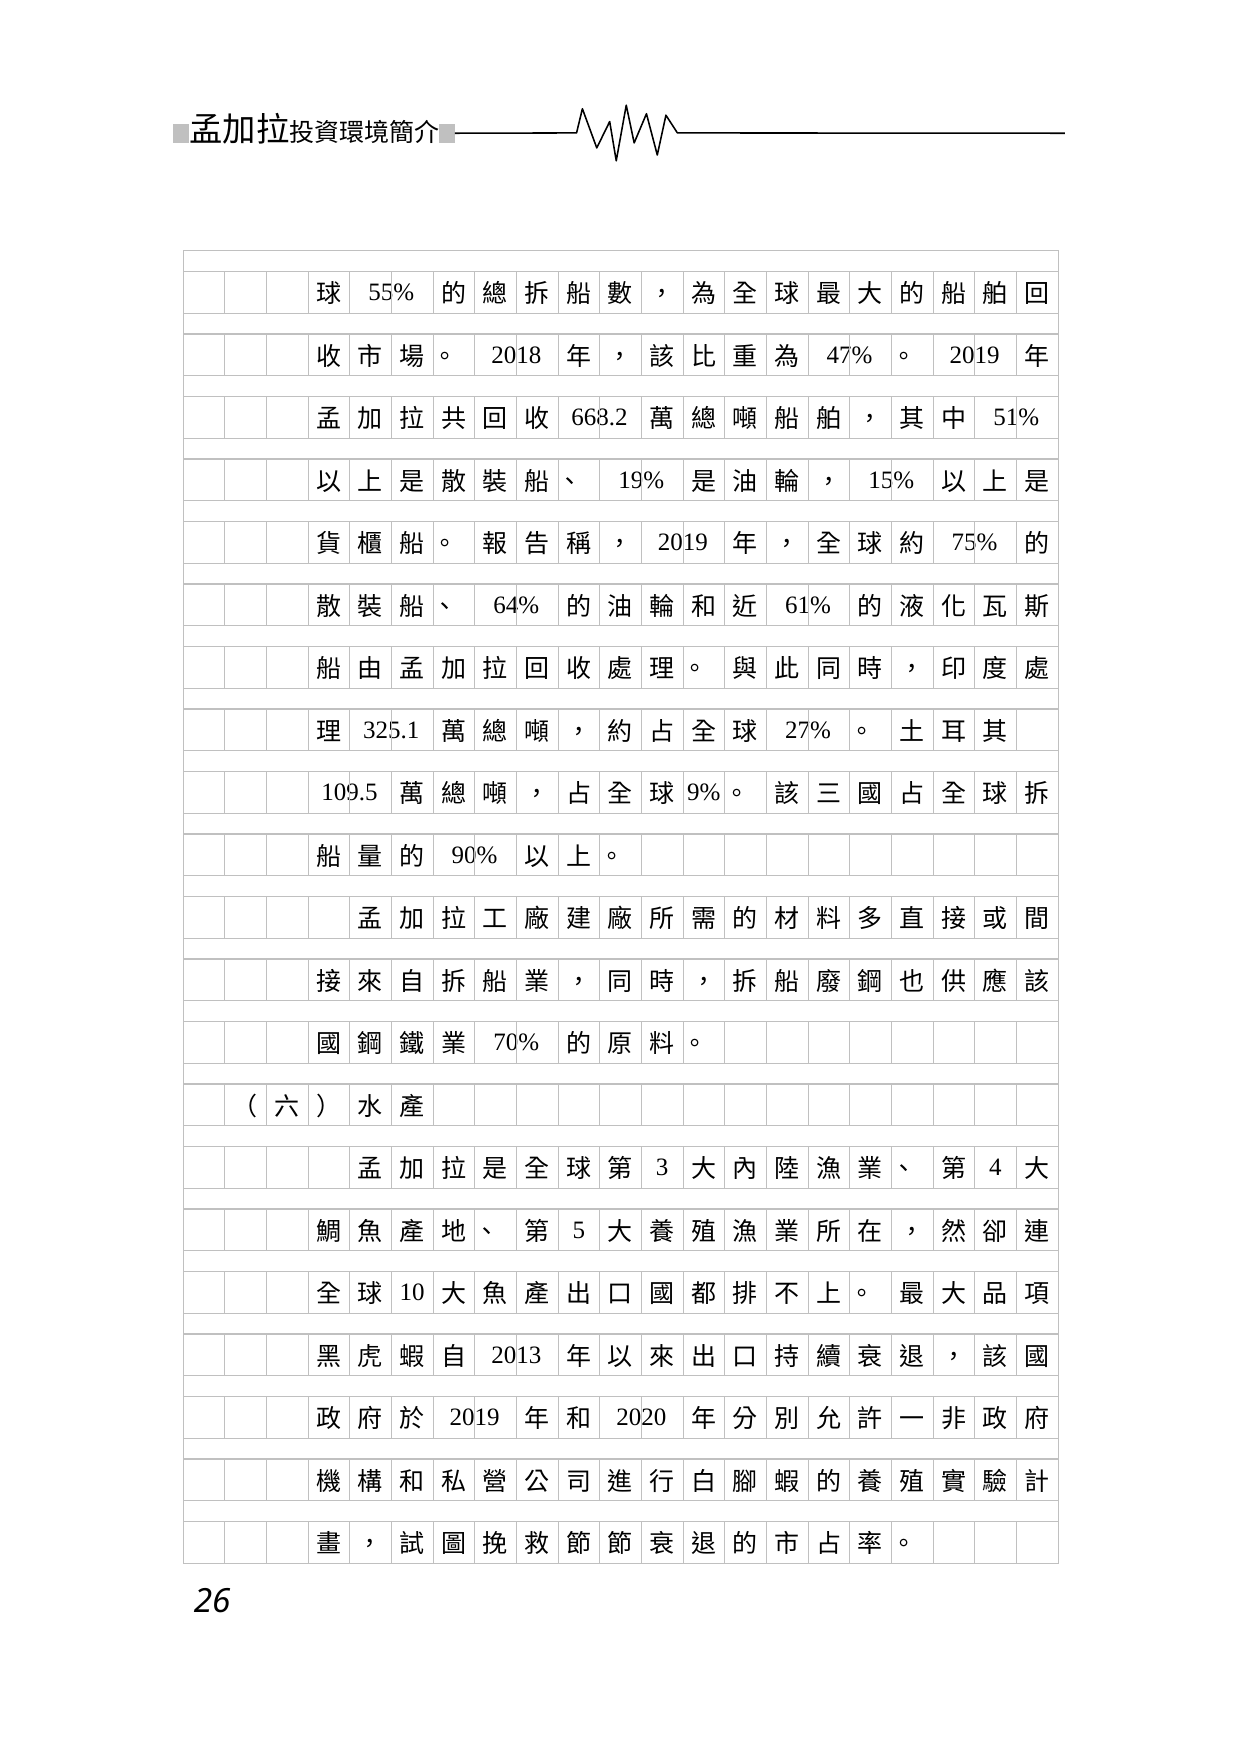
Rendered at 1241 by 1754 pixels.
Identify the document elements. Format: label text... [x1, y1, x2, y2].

text 孟加拉工廠建廠所需的材料多直接或間接來自拆船業，同時，拆船廢鋼也供應該國鋼鐵業70%的原料。 [1017, 897, 1058, 938]
text 孟加拉工廠建廠所需的材料多直接或間接來自拆船業，同時，拆船廢鋼也供應該國鋼鐵業70%的原料。 [809, 1022, 849, 1063]
text 據聯合國貿易和發展會議（Unctad）《2020年海運回顧》報告，2019年孟加拉在全球拆船業比重上升了8%左右，囊括全球55%的總拆船數，為全球最大的船舶回收市場。2018年，該比重為47%。2019年孟加拉共回收668.2萬總噸船舶，其中51%以上是散裝船、19%是油輪，15%以上是貨櫃船。報告稱，2019年，全球約75%的散裝船、64%的油輪和近61%的液化瓦斯船由孟加拉回收處理。與此同時，印度處理325.1萬總噸，約占全球27%。土耳其109.5萬總噸，占全球9%。該三國占全球拆船量的90%以上。 [281, 814, 1058, 833]
text 孟加拉工廠建廠所需的材料多直接或間接來自拆船業，同時，拆船廢鋼也供應該國鋼鐵業70%的原料。 [850, 960, 891, 1000]
text 孟加拉工廠建廠所需的材料多直接或間接來自拆船業，同時，拆船廢鋼也供應該國鋼鐵業70%的原料。 [892, 897, 933, 938]
text 據聯合國貿易和發展會議（Unctad）《2020年海運回顧》報告，2019年孟加拉在全球拆船業比重上升了8%左右，囊括全球55%的總拆船數，為全球最大的船舶回收市場。2018年，該比重為47%。2019年孟加拉共回收668.2萬總噸船舶，其中51%以上是散裝船、19%是油輪，15%以上是貨櫃船。報告稱，2019年，全球約75%的散裝船、64%的油輪和近61%的液化瓦斯船由孟加拉回收處理。與此同時，印度處理325.1萬總噸，約占全球27%。土耳其109.5萬總噸，占全球9%。該三國占全球拆船量的90%以上。 [281, 751, 1058, 771]
text [892, 1085, 933, 1125]
text 孟加拉工廠建廠所需的材料多直接或間接來自拆船業，同時，拆船廢鋼也供應該國鋼鐵業70%的原料。 [517, 1022, 558, 1063]
text 據聯合國貿易和發展會議（Unctad）《2020年海運回顧》報告，2019年孟加拉在全球拆船業比重上升了8%左右，囊括全球55%的總拆船數，為全球最大的船舶回收市場。2018年，該比重為47%。2019年孟加拉共回收668.2萬總噸船舶，其中51%以上是散裝船、19%是油輪，15%以上是貨櫃船。報告稱，2019年，全球約75%的散裝船、64%的油輪和近61%的液化瓦斯船由孟加拉回收處理。與此同時，印度處理325.1萬總噸，約占全球27%。土耳其109.5萬總噸，占全球9%。該三國占全球拆船量的90%以上。 [281, 564, 1058, 583]
text 孟加拉工廠建廠所需的材料多直接或間接來自拆船業，同時，拆船廢鋼也供應該國鋼鐵業70%的原料。 [934, 1022, 974, 1063]
text 孟加拉工廠建廠所需的材料多直接或間接來自拆船業，同時，拆船廢鋼也供應該國鋼鐵業70%的原料。 [725, 1022, 766, 1063]
text 孟加拉是全球第3大內陸漁業、第4大鯛魚產地、第5大養殖漁業所在，然卻連全球10大魚產出口國都排不上。最大品項黑虎蝦自2013年以來出口持續衰退，該國政府於2019年和2020年分別允許一非政府機構和私營公司進行白腳蝦的養殖實驗計畫，試圖挽救節節衰退的市占率。 [281, 1376, 1058, 1396]
text 孟加拉工廠建廠所需的材料多直接或間接來自拆船業，同時，拆船廢鋼也供應該國鋼鐵業70%的原料。 [642, 1022, 683, 1063]
text [809, 1085, 849, 1125]
text [684, 1085, 724, 1125]
text 孟加拉工廠建廠所需的材料多直接或間接來自拆船業，同時，拆船廢鋼也供應該國鋼鐵業70%的原料。 [475, 897, 516, 938]
text ） [309, 1085, 349, 1125]
text 孟加拉工廠建廠所需的材料多直接或間接來自拆船業，同時，拆船廢鋼也供應該國鋼鐵業70%的原料。 [517, 897, 558, 938]
text 孟加拉工廠建廠所需的材料多直接或間接來自拆船業，同時，拆船廢鋼也供應該國鋼鐵業70%的原料。 [392, 960, 433, 1000]
text 孟加拉工廠建廠所需的材料多直接或間接來自拆船業，同時，拆船廢鋼也供應該國鋼鐵業70%的原料。 [309, 1022, 349, 1063]
text 孟加拉工廠建廠所需的材料多直接或間接來自拆船業，同時，拆船廢鋼也供應該國鋼鐵業70%的原料。 [600, 960, 641, 1000]
text 孟加拉工廠建廠所需的材料多直接或間接來自拆船業，同時，拆船廢鋼也供應該國鋼鐵業70%的原料。 [975, 960, 1016, 1000]
text 孟加拉工廠建廠所需的材料多直接或間接來自拆船業，同時，拆船廢鋼也供應該國鋼鐵業70%的原料。 [767, 897, 808, 938]
text [475, 1085, 516, 1125]
text 孟加拉是全球第3大內陸漁業、第4大鯛魚產地、第5大養殖漁業所在，然卻連全球10大魚產出口國都排不上。最大品項黑虎蝦自2013年以來出口持續衰退，該國政府於2019年和2020年分別允許一非政府機構和私營公司進行白腳蝦的養殖實驗計畫，試圖挽救節節衰退的市占率。 [281, 1501, 1058, 1521]
text [934, 1085, 974, 1125]
text 孟加拉工廠建廠所需的材料多直接或間接來自拆船業，同時，拆船廢鋼也供應該國鋼鐵業70%的原料。 [809, 960, 849, 1000]
text 孟加拉工廠建廠所需的材料多直接或間接來自拆船業，同時，拆船廢鋼也供應該國鋼鐵業70%的原料。 [281, 876, 1058, 896]
text 孟加拉工廠建廠所需的材料多直接或間接來自拆船業，同時，拆船廢鋼也供應該國鋼鐵業70%的原料。 [281, 939, 1058, 958]
text 孟加拉工廠建廠所需的材料多直接或間接來自拆船業，同時，拆船廢鋼也供應該國鋼鐵業70%的原料。 [642, 960, 683, 1000]
text [559, 1085, 599, 1125]
text 孟加拉工廠建廠所需的材料多直接或間接來自拆船業，同時，拆船廢鋼也供應該國鋼鐵業70%的原料。 [684, 960, 724, 1000]
text 孟加拉工廠建廠所需的材料多直接或間接來自拆船業，同時，拆船廢鋼也供應該國鋼鐵業70%的原料。 [475, 1022, 516, 1063]
text 孟加拉工廠建廠所需的材料多直接或間接來自拆船業，同時，拆船廢鋼也供應該國鋼鐵業70%的原料。 [281, 1001, 1058, 1021]
text 孟加拉工廠建廠所需的材料多直接或間接來自拆船業，同時，拆船廢鋼也供應該國鋼鐵業70%的原料。 [281, 960, 308, 1000]
text 據聯合國貿易和發展會議（Unctad）《2020年海運回顧》報告，2019年孟加拉在全球拆船業比重上升了8%左右，囊括全球55%的總拆船數，為全球最大的船舶回收市場。2018年，該比重為47%。2019年孟加拉共回收668.2萬總噸船舶，其中51%以上是散裝船、19%是油輪，15%以上是貨櫃船。報告稱，2019年，全球約75%的散裝船、64%的油輪和近61%的液化瓦斯船由孟加拉回收處理。與此同時，印度處理325.1萬總噸，約占全球27%。土耳其109.5萬總噸，占全球9%。該三國占全球拆船量的90%以上。 [281, 501, 1058, 521]
text 孟加拉工廠建廠所需的材料多直接或間接來自拆船業，同時，拆船廢鋼也供應該國鋼鐵業70%的原料。 [1017, 960, 1058, 1000]
text 孟加拉工廠建廠所需的材料多直接或間接來自拆船業，同時，拆船廢鋼也供應該國鋼鐵業70%的原料。 [850, 1022, 891, 1063]
text 據聯合國貿易和發展會議（Unctad）《2020年海運回顧》報告，2019年孟加拉在全球拆船業比重上升了8%左右，囊括全球55%的總拆船數，為全球最大的船舶回收市場。2018年，該比重為47%。2019年孟加拉共回收668.2萬總噸船舶，其中51%以上是散裝船、19%是油輪，15%以上是貨櫃船。報告稱，2019年，全球約75%的散裝船、64%的油輪和近61%的液化瓦斯船由孟加拉回收處理。與此同時，印度處理325.1萬總噸，約占全球27%。土耳其109.5萬總噸，占全球9%。該三國占全球拆船量的90%以上。 [281, 439, 1058, 458]
text 孟加拉工廠建廠所需的材料多直接或間接來自拆船業，同時，拆船廢鋼也供應該國鋼鐵業70%的原料。 [892, 1022, 933, 1063]
text [642, 1085, 683, 1125]
text （ [225, 1085, 266, 1125]
text 孟加拉工廠建廠所需的材料多直接或間接來自拆船業，同時，拆船廢鋼也供應該國鋼鐵業70%的原料。 [600, 897, 641, 938]
text 孟加拉工廠建廠所需的材料多直接或間接來自拆船業，同時，拆船廢鋼也供應該國鋼鐵業70%的原料。 [934, 897, 974, 938]
text 孟加拉工廠建廠所需的材料多直接或間接來自拆船業，同時，拆船廢鋼也供應該國鋼鐵業70%的原料。 [767, 960, 808, 1000]
text 孟加拉工廠建廠所需的材料多直接或間接來自拆船業，同時，拆船廢鋼也供應該國鋼鐵業70%的原料。 [600, 1022, 641, 1063]
text [725, 1085, 766, 1125]
text 孟加拉工廠建廠所需的材料多直接或間接來自拆船業，同時，拆船廢鋼也供應該國鋼鐵業70%的原料。 [850, 897, 891, 938]
text 孟加拉工廠建廠所需的材料多直接或間接來自拆船業，同時，拆船廢鋼也供應該國鋼鐵業70%的原料。 [350, 960, 391, 1000]
text [767, 1085, 808, 1125]
text 孟加拉工廠建廠所需的材料多直接或間接來自拆船業，同時，拆船廢鋼也供應該國鋼鐵業70%的原料。 [559, 897, 599, 938]
text 孟加拉工廠建廠所需的材料多直接或間接來自拆船業，同時，拆船廢鋼也供應該國鋼鐵業70%的原料。 [392, 1022, 433, 1063]
text 孟加拉工廠建廠所需的材料多直接或間接來自拆船業，同時，拆船廢鋼也供應該國鋼鐵業70%的原料。 [392, 897, 433, 938]
text 孟加拉工廠建廠所需的材料多直接或間接來自拆船業，同時，拆船廢鋼也供應該國鋼鐵業70%的原料。 [434, 960, 474, 1000]
text 產 [392, 1085, 433, 1125]
text 據聯合國貿易和發展會議（Unctad）《2020年海運回顧》報告，2019年孟加拉在全球拆船業比重上升了8%左右，囊括全球55%的總拆船數，為全球最大的船舶回收市場。2018年，該比重為47%。2019年孟加拉共回收668.2萬總噸船舶，其中51%以上是散裝船、19%是油輪，15%以上是貨櫃船。報告稱，2019年，全球約75%的散裝船、64%的油輪和近61%的液化瓦斯船由孟加拉回收處理。與此同時，印度處理325.1萬總噸，約占全球27%。土耳其109.5萬總噸，占全球9%。該三國占全球拆船量的90%以上。 [281, 376, 1058, 396]
text 孟加拉工廠建廠所需的材料多直接或間接來自拆船業，同時，拆船廢鋼也供應該國鋼鐵業70%的原料。 [350, 897, 391, 938]
text 孟加拉工廠建廠所需的材料多直接或間接來自拆船業，同時，拆船廢鋼也供應該國鋼鐵業70%的原料。 [725, 960, 766, 1000]
text 孟加拉是全球第3大內陸漁業、第4大鯛魚產地、第5大養殖漁業所在，然卻連全球10大魚產出口國都排不上。最大品項黑虎蝦自2013年以來出口持續衰退，該國政府於2019年和2020年分別允許一非政府機構和私營公司進行白腳蝦的養殖實驗計畫，試圖挽救節節衰退的市占率。 [281, 1314, 1058, 1333]
text [207, 1085, 224, 1125]
text [850, 1085, 891, 1125]
text [975, 1085, 1016, 1125]
text 孟加拉工廠建廠所需的材料多直接或間接來自拆船業，同時，拆船廢鋼也供應該國鋼鐵業70%的原料。 [892, 960, 933, 1000]
text 孟加拉工廠建廠所需的材料多直接或間接來自拆船業，同時，拆船廢鋼也供應該國鋼鐵業70%的原料。 [350, 1022, 391, 1063]
text 孟加拉工廠建廠所需的材料多直接或間接來自拆船業，同時，拆船廢鋼也供應該國鋼鐵業70%的原料。 [975, 897, 1016, 938]
text 孟加拉是全球第3大內陸漁業、第4大鯛魚產地、第5大養殖漁業所在，然卻連全球10大魚產出口國都排不上。最大品項黑虎蝦自2013年以來出口持續衰退，該國政府於2019年和2020年分別允許一非政府機構和私營公司進行白腳蝦的養殖實驗計畫，試圖挽救節節衰退的市占率。 [281, 1126, 1058, 1146]
text 孟加拉是全球第3大內陸漁業、第4大鯛魚產地、第5大養殖漁業所在，然卻連全球10大魚產出口國都排不上。最大品項黑虎蝦自2013年以來出口持續衰退，該國政府於2019年和2020年分別允許一非政府機構和私營公司進行白腳蝦的養殖實驗計畫，試圖挽救節節衰退的市占率。 [281, 1189, 1058, 1208]
text 孟加拉工廠建廠所需的材料多直接或間接來自拆船業，同時，拆船廢鋼也供應該國鋼鐵業70%的原料。 [1017, 1022, 1058, 1063]
text 孟加拉工廠建廠所需的材料多直接或間接來自拆船業，同時，拆船廢鋼也供應該國鋼鐵業70%的原料。 [281, 897, 308, 938]
text 孟加拉工廠建廠所需的材料多直接或間接來自拆船業，同時，拆船廢鋼也供應該國鋼鐵業70%的原料。 [642, 897, 683, 938]
text 孟加拉工廠建廠所需的材料多直接或間接來自拆船業，同時，拆船廢鋼也供應該國鋼鐵業70%的原料。 [767, 1022, 808, 1063]
text 孟加拉工廠建廠所需的材料多直接或間接來自拆船業，同時，拆船廢鋼也供應該國鋼鐵業70%的原料。 [309, 960, 349, 1000]
text 孟加拉工廠建廠所需的材料多直接或間接來自拆船業，同時，拆船廢鋼也供應該國鋼鐵業70%的原料。 [684, 897, 724, 938]
text 孟加拉工廠建廠所需的材料多直接或間接來自拆船業，同時，拆船廢鋼也供應該國鋼鐵業70%的原料。 [309, 897, 349, 938]
text 孟加拉工廠建廠所需的材料多直接或間接來自拆船業，同時，拆船廢鋼也供應該國鋼鐵業70%的原料。 [281, 1022, 308, 1063]
text 據聯合國貿易和發展會議（Unctad）《2020年海運回顧》報告，2019年孟加拉在全球拆船業比重上升了8%左右，囊括全球55%的總拆船數，為全球最大的船舶回收市場。2018年，該比重為47%。2019年孟加拉共回收668.2萬總噸船舶，其中51%以上是散裝船、19%是油輪，15%以上是貨櫃船。報告稱，2019年，全球約75%的散裝船、64%的油輪和近61%的液化瓦斯船由孟加拉回收處理。與此同時，印度處理325.1萬總噸，約占全球27%。土耳其109.5萬總噸，占全球9%。該三國占全球拆船量的90%以上。 [281, 251, 1058, 271]
text 孟加拉工廠建廠所需的材料多直接或間接來自拆船業，同時，拆船廢鋼也供應該國鋼鐵業70%的原料。 [517, 960, 558, 1000]
text 孟加拉工廠建廠所需的材料多直接或間接來自拆船業，同時，拆船廢鋼也供應該國鋼鐵業70%的原料。 [434, 897, 474, 938]
text [434, 1085, 474, 1125]
text 孟加拉工廠建廠所需的材料多直接或間接來自拆船業，同時，拆船廢鋼也供應該國鋼鐵業70%的原料。 [809, 897, 849, 938]
text [600, 1085, 641, 1125]
text 孟加拉工廠建廠所需的材料多直接或間接來自拆船業，同時，拆船廢鋼也供應該國鋼鐵業70%的原料。 [684, 1022, 724, 1063]
text [1017, 1085, 1058, 1125]
text 孟加拉是全球第3大內陸漁業、第4大鯛魚產地、第5大養殖漁業所在，然卻連全球10大魚產出口國都排不上。最大品項黑虎蝦自2013年以來出口持續衰退，該國政府於2019年和2020年分別允許一非政府機構和私營公司進行白腳蝦的養殖實驗計畫，試圖挽救節節衰退的市占率。 [281, 1439, 1058, 1458]
text 孟加拉是全球第3大內陸漁業、第4大鯛魚產地、第5大養殖漁業所在，然卻連全球10大魚產出口國都排不上。最大品項黑虎蝦自2013年以來出口持續衰退，該國政府於2019年和2020年分別允許一非政府機構和私營公司進行白腳蝦的養殖實驗計畫，試圖挽救節節衰退的市占率。 [281, 1251, 1058, 1271]
text 據聯合國貿易和發展會議（Unctad）《2020年海運回顧》報告，2019年孟加拉在全球拆船業比重上升了8%左右，囊括全球55%的總拆船數，為全球最大的船舶回收市場。2018年，該比重為47%。2019年孟加拉共回收668.2萬總噸船舶，其中51%以上是散裝船、19%是油輪，15%以上是貨櫃船。報告稱，2019年，全球約75%的散裝船、64%的油輪和近61%的液化瓦斯船由孟加拉回收處理。與此同時，印度處理325.1萬總噸，約占全球27%。土耳其109.5萬總噸，占全球9%。該三國占全球拆船量的90%以上。 [281, 626, 1058, 646]
text 孟加拉工廠建廠所需的材料多直接或間接來自拆船業，同時，拆船廢鋼也供應該國鋼鐵業70%的原料。 [934, 960, 974, 1000]
text 據聯合國貿易和發展會議（Unctad）《2020年海運回顧》報告，2019年孟加拉在全球拆船業比重上升了8%左右，囊括全球55%的總拆船數，為全球最大的船舶回收市場。2018年，該比重為47%。2019年孟加拉共回收668.2萬總噸船舶，其中51%以上是散裝船、19%是油輪，15%以上是貨櫃船。報告稱，2019年，全球約75%的散裝船、64%的油輪和近61%的液化瓦斯船由孟加拉回收處理。與此同時，印度處理325.1萬總噸，約占全球27%。土耳其109.5萬總噸，占全球9%。該三國占全球拆船量的90%以上。 [281, 689, 1058, 708]
text 孟加拉工廠建廠所需的材料多直接或間接來自拆船業，同時，拆船廢鋼也供應該國鋼鐵業70%的原料。 [725, 897, 766, 938]
text 孟加拉工廠建廠所需的材料多直接或間接來自拆船業，同時，拆船廢鋼也供應該國鋼鐵業70%的原料。 [475, 960, 516, 1000]
text 孟加拉工廠建廠所需的材料多直接或間接來自拆船業，同時，拆船廢鋼也供應該國鋼鐵業70%的原料。 [434, 1022, 474, 1063]
text 六 [267, 1085, 308, 1125]
text 孟加拉工廠建廠所需的材料多直接或間接來自拆船業，同時，拆船廢鋼也供應該國鋼鐵業70%的原料。 [975, 1022, 1016, 1063]
text 孟加拉工廠建廠所需的材料多直接或間接來自拆船業，同時，拆船廢鋼也供應該國鋼鐵業70%的原料。 [559, 960, 599, 1000]
text 孟加拉工廠建廠所需的材料多直接或間接來自拆船業，同時，拆船廢鋼也供應該國鋼鐵業70%的原料。 [559, 1022, 599, 1063]
text 水 [350, 1085, 391, 1125]
text [517, 1085, 558, 1125]
text 據聯合國貿易和發展會議（Unctad）《2020年海運回顧》報告，2019年孟加拉在全球拆船業比重上升了8%左右，囊括全球55%的總拆船數，為全球最大的船舶回收市場。2018年，該比重為47%。2019年孟加拉共回收668.2萬總噸船舶，其中51%以上是散裝船、19%是油輪，15%以上是貨櫃船。報告稱，2019年，全球約75%的散裝船、64%的油輪和近61%的液化瓦斯船由孟加拉回收處理。與此同時，印度處理325.1萬總噸，約占全球27%。土耳其109.5萬總噸，占全球9%。該三國占全球拆船量的90%以上。 [281, 314, 1058, 333]
text [207, 1064, 1058, 1083]
